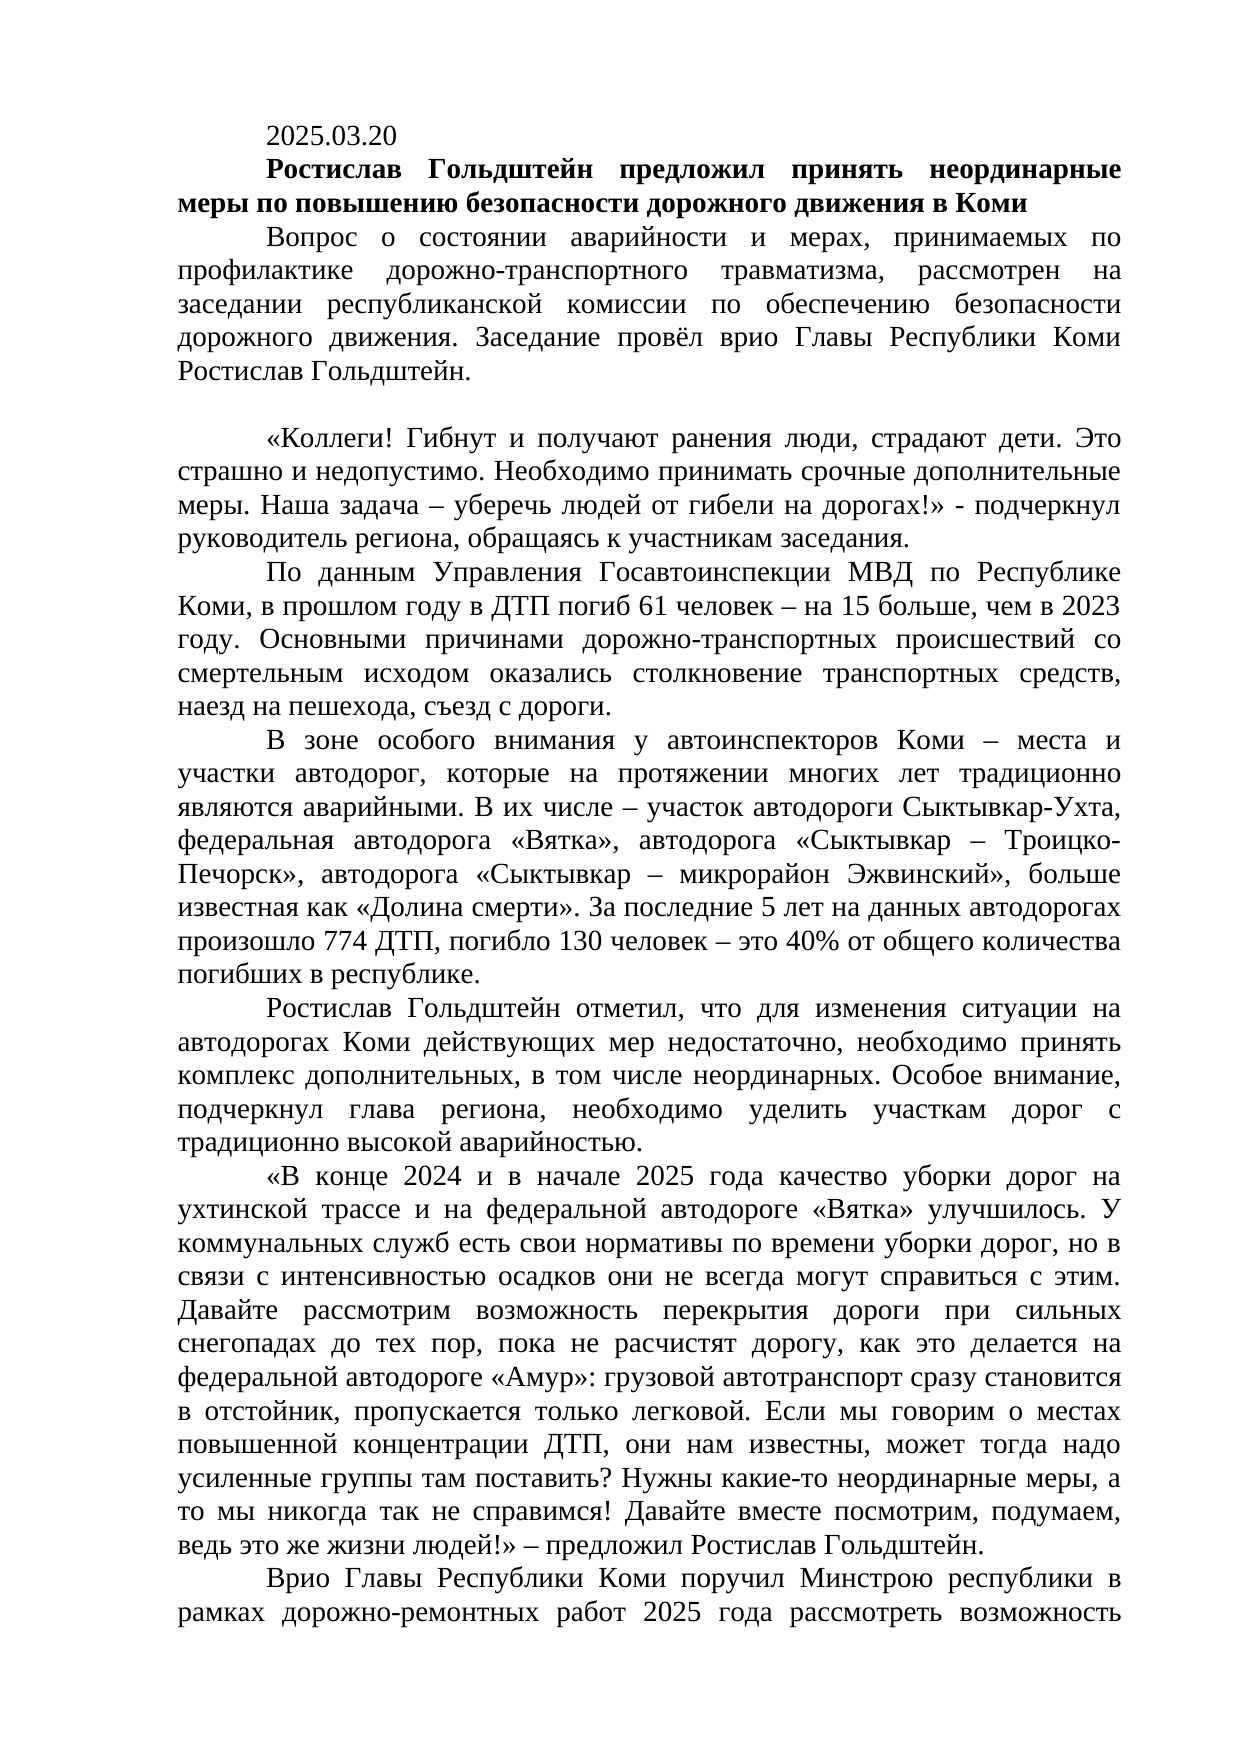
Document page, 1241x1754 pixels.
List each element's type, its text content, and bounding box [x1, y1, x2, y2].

text По данным Управления Госавтоинспекции МВД по Республике Коми, в прошлом году в ДТП погиб 61 человек – на 15 больше, чем в 2023 году. Основными причинами дорожно-транспортных происшествий со смертельным исходом оказались столкновение транспортных средств, наезд на пешехода, съезд с дороги. [177, 554, 1122, 722]
text Ростислав Гольдштейн отметил, что для изменения ситуации на автодорогах Коми действующих мер недостаточно, необходимо принять комплекс дополнительных, в том числе неординарных. Особое внимание, подчеркнул глава региона, необходимо уделить участкам дорог с традиционно высокой аварийностью. [177, 990, 1122, 1158]
text Вопрос о состоянии аварийности и мерах, принимаемых по профилактике дорожно-транспортного травматизма, рассмотрен на заседании республиканской комиссии по обеспечению безопасности дорожного движения. Заседание провёл врио Главы Республики Коми Ростислав Гольдштейн. [177, 219, 1122, 386]
text В зоне особого внимания у автоинспекторов Коми – места и участки автодорог, которые на протяжении многих лет традиционно являются аварийными. В их числе – участок автодороги Сыктывкар-Ухта, федеральная автодорога «Вятка», автодорога «Сыктывкар – Троицко-Печорск», автодорога «Сыктывкар – микрорайон Эжвинский», больше известная как «Долина смерти». За последние 5 лет на данных автодорогах произошло 774 ДТП, погибло 130 человек – это 40% от общего количества погибших в республике. [177, 722, 1122, 990]
text «Коллеги! Гибнут и получают ранения люди, страдают дети. Это страшно и недопустимо. Необходимо принимать срочные дополнительные меры. Наша задача – уберечь людей от гибели на дорогах!» - подчеркнул руководитель региона, обращаясь к участникам заседания. [177, 420, 1122, 554]
text 2025.03.20 [177, 118, 1122, 152]
text «В конце 2024 и в начале 2025 года качество уборки дорог на ухтинской трассе и на федеральной автодороге «Вятка» улучшилось. У коммунальных служб есть свои нормативы по времени уборки дорог, но в связи с интенсивностью осадков они не всегда могут справиться с этим. Давайте рассмотрим возможность перекрытия дороги при сильных снегопадах до тех пор, пока не расчистят дорогу, как это делается на федеральной автодороге «Амур»: грузовой автотранспорт сразу становится в отстойник, пропускается только легковой. Если мы говорим о местах повышенной концентрации ДТП, они нам известны, может тогда надо усиленные группы там поставить? Нужны какие-то неординарные меры, а то мы никогда так не справимся! Давайте вместе посмотрим, подумаем, ведь это же жизни людей!» – предложил Ростислав Гольдштейн. [177, 1158, 1122, 1560]
text Ростислав Гольдштейн предложил принять неординарные меры по повышению безопасности дорожного движения в Коми [177, 152, 1122, 219]
text Врио Главы Республики Коми поручил Минстрою республики в рамках дорожно-ремонтных работ 2025 года рассмотреть возможность [177, 1560, 1122, 1627]
